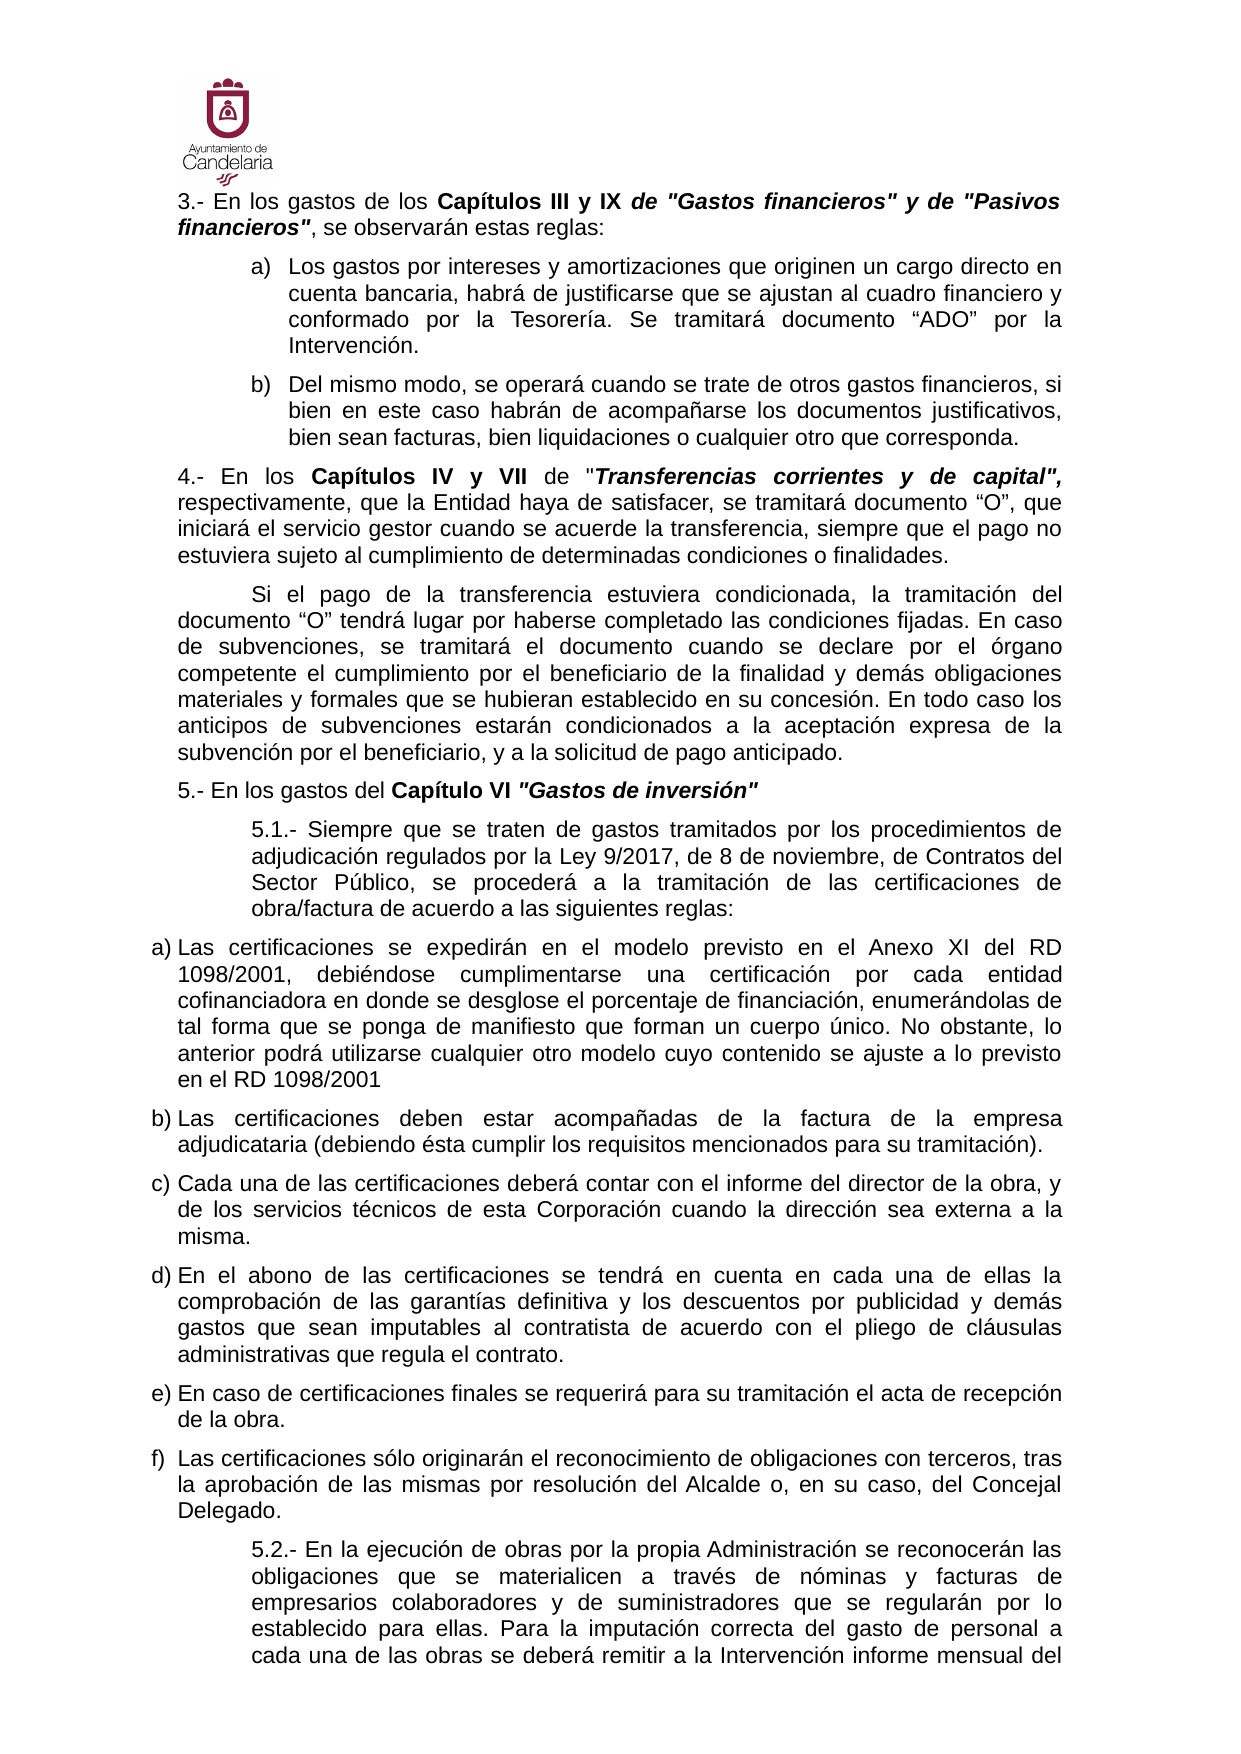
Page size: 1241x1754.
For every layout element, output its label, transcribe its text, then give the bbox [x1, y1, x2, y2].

text 5.2.- En la ejecución de obras por la propia Administración se reconocerán las obligaciones que se materialicen a través de nóminas y facturas de empresarios colaboradores y de suministradores que se regularán por lo establecido para ellas. Para la imputación correcta del gasto de personal a cada una de las obras se deberá remitir a la Intervención informe mensual del [251, 1536, 1063, 1668]
list Del mismo modo, se operará cuando se trate de otros gastos financieros, si bien en este caso habrán de acompañarse los documentos justificativos, bien sean facturas, bien liquidaciones o cualquier otro que corresponda. [251, 371, 1063, 450]
list Las certificaciones deben estar acompañadas de la factura de la empresa adjudicataria (debiendo ésta cumplir los requisitos mencionados para su tramitación). [151, 1105, 1063, 1158]
list En el abono de las certificaciones se tendrá en cuenta en cada una de ellas la comprobación de las garantías definitiva y los descuentos por publicidad y demás gastos que sean imputables al contratista de acuerdo con el pliego de cláusulas administrativas que regula el contrato. [151, 1262, 1063, 1367]
list En caso de certificaciones finales se requerirá para su tramitación el acta de recepción de la obra. [151, 1379, 1063, 1432]
list Cada una de las certificaciones deberá contar con el informe del director de la obra, y de los servicios técnicos de esta Corporación cuando la dirección sea externa a la misma. [151, 1170, 1063, 1249]
text Si el pago de la transferencia estuviera condicionada, la tramitación del documento “O” tendrá lugar por haberse completado las condiciones fijadas. En caso de subvenciones, se tramitará el documento cuando se declare por el órgano competente el cumplimiento por el beneficiario de la finalidad y demás obligaciones materiales y formales que se hubieran establecido en su concesión. En todo caso los anticipos de subvenciones estarán condicionados a la aceptación expresa de la subvención por el beneficiario, y a la solicitud de pago anticipado. [177, 581, 1063, 765]
list Las certificaciones sólo originarán el reconocimiento de obligaciones con terceros, tras la aprobación de las mismas por resolución del Alcalde o, en su caso, del Concejal Delegado. [151, 1445, 1063, 1524]
list Las certificaciones se expedirán en el modelo previsto en el Anexo XI del RD 1098/2001, debiéndose cumplimentarse una certificación por cada entidad cofinanciadora en donde se desglose el porcentaje de financiación, enumerándolas de tal forma que se ponga de manifiesto que forman un cuerpo único. No obstante, lo anterior podrá utilizarse cualquier otro modelo cuyo contenido se ajuste a lo previsto en el RD 1098/2001 [151, 934, 1063, 1092]
text 5.- En los gastos del Capítulo VI "Gastos de inversión" [177, 777, 1063, 804]
text 5.1.- Siempre que se traten de gastos tramitados por los procedimientos de adjudicación regulados por la Ley 9/2017, de 8 de noviembre, de Contratos del Sector Público, se procederá a la tramitación de las certificaciones de obra/factura de acuerdo a las siguientes reglas: [251, 816, 1063, 922]
text 4.- En los Capítulos IV y VII de "Transferencias corrientes y de capital", respectivamente, que la Entidad haya de satisfacer, se tramitará documento “O”, que iniciará el servicio gestor cuando se acuerde la transferencia, siempre que el pago no estuviera sujeto al cumplimiento de determinadas condiciones o finalidades. [177, 463, 1063, 568]
list Los gastos por intereses y amortizaciones que originen un cargo directo en cuenta bancaria, habrá de justificarse que se ajustan al cuadro financiero y conformado por la Tesorería. Se tramitará documento “ADO” por la Intervención. [251, 253, 1063, 358]
text 3.- En los gastos de los Capítulos III y IX de "Gastos financieros" y de "Pasivos financieros", se observarán estas reglas: [177, 188, 1063, 241]
